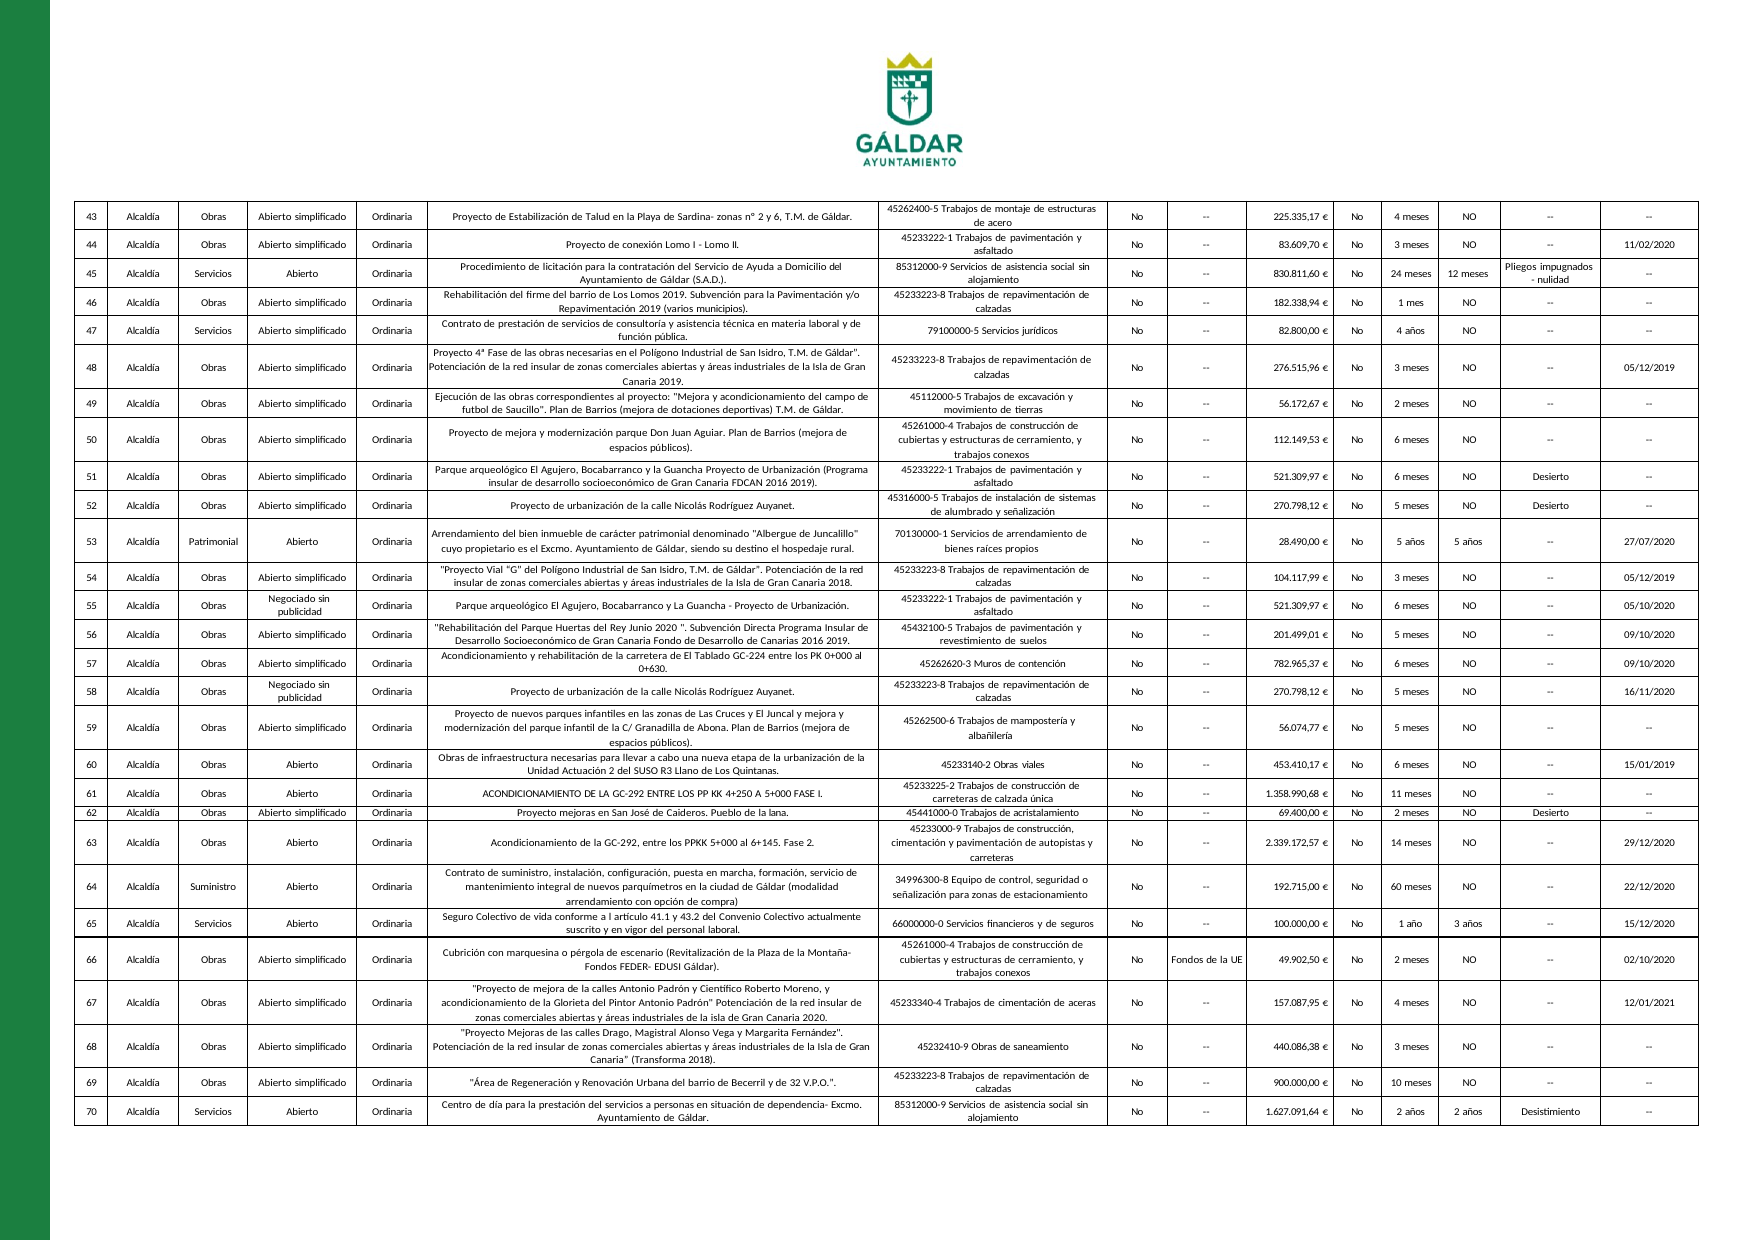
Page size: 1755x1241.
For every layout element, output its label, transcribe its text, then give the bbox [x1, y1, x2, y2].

table_cell Acondicionamiento de la GC-292, entre los PPKK 5+000 al 6+145. Fase 2. [428, 821, 878, 864]
table_cell Obras [179, 750, 247, 777]
table_cell Alcaldía [108, 938, 178, 980]
table_cell Obras [179, 807, 247, 820]
table_cell NO [1439, 865, 1500, 908]
table_cell 45232410-9 Obras de saneamiento [879, 1025, 1107, 1067]
table_cell Servicios [179, 316, 247, 344]
table_cell 45233223-8 Trabajos de repavimentación de calzadas [879, 563, 1107, 590]
table_cell Alcaldía [108, 591, 178, 619]
table_cell -- [1168, 750, 1246, 777]
table_cell NO [1439, 821, 1500, 864]
table_header 225.335,17 € [1247, 202, 1333, 229]
table_cell No [1334, 288, 1381, 315]
table_cell 4 meses [1382, 981, 1438, 1024]
table_cell 1.358.990,68 € [1247, 779, 1333, 806]
table_cell 270.798,12 € [1247, 677, 1333, 705]
table_cell Abierto [248, 1097, 356, 1124]
table_cell Abierto simplificado [248, 706, 356, 749]
table_header No [1334, 202, 1381, 229]
table_cell Abierto simplificado [248, 1025, 356, 1067]
table_cell Abierto [248, 821, 356, 864]
table_cell 49.902,50 € [1247, 938, 1333, 980]
table_cell Ordinaria [357, 909, 427, 936]
table_cell -- [1601, 706, 1698, 749]
table_cell No [1334, 909, 1381, 936]
table_cell -- [1601, 779, 1698, 806]
table_cell 5 meses [1382, 677, 1438, 705]
table_cell -- [1501, 750, 1600, 777]
table_cell 16/11/2020 [1601, 677, 1698, 705]
table_cell 192.715,00 € [1247, 865, 1333, 908]
table_cell Ejecución de las obras correspondientes al proyecto: "Mejora y acondicionamiento del campo de futbol de Saucillo". Plan de Barrios (mejora de dotaciones deportivas) T.M. de Gáldar. [428, 389, 878, 417]
table_cell No [1108, 491, 1167, 518]
table_cell NO [1439, 230, 1500, 258]
table_cell No [1334, 491, 1381, 518]
table_cell 45441000-0 Trabajos de acristalamiento [879, 807, 1107, 820]
table_header 45262400-5 Trabajos de montaje de estructuras de acero [879, 202, 1107, 229]
table_cell -- [1601, 1025, 1698, 1067]
table_header Alcaldía [108, 202, 178, 229]
table_cell Alcaldía [108, 316, 178, 344]
table_cell 70130000-1 Servicios de arrendamiento de bienes raíces propios [879, 519, 1107, 562]
table_cell 45233225-2 Trabajos de construcción de carreteras de calzada única [879, 779, 1107, 806]
table_header Ordinaria [357, 202, 427, 229]
table_cell -- [1168, 981, 1246, 1024]
table_cell 63 [75, 821, 107, 864]
table_cell 68 [75, 1025, 107, 1067]
table_cell -- [1168, 230, 1246, 258]
table_cell -- [1601, 807, 1698, 820]
table_cell Ordinaria [357, 519, 427, 562]
table_cell Negociado sin publicidad [248, 677, 356, 705]
table_cell 6 meses [1382, 649, 1438, 676]
table_cell 45233223-8 Trabajos de repavimentación de calzadas [879, 345, 1107, 388]
table_cell NO [1439, 779, 1500, 806]
table_cell "Proyecto Mejoras de las calles Drago, Magistral Alonso Vega y Margarita Fernández". Potenciación de la red insular de zonas comerciales abiertas y áreas industriales de la Isla de Gran Canaria” (Transforma 2018). [428, 1025, 878, 1067]
table_cell No [1108, 807, 1167, 820]
table_header Proyecto de Estabilización de Talud en la Playa de Sardina- zonas nº 2 y 6, T.M. de Gáldar. [428, 202, 878, 229]
table_cell Abierto [248, 909, 356, 936]
table_cell 521.309,97 € [1247, 462, 1333, 489]
table_cell 05/12/2019 [1601, 345, 1698, 388]
table_cell 4 años [1382, 316, 1438, 344]
table_cell -- [1168, 519, 1246, 562]
table_cell Negociado sin publicidad [248, 591, 356, 619]
table_cell -- [1501, 821, 1600, 864]
table_cell 12/01/2021 [1601, 981, 1698, 1024]
table_cell -- [1501, 779, 1600, 806]
table_cell 45233222-1 Trabajos de pavimentación y asfaltado [879, 591, 1107, 619]
table_cell Obras [179, 821, 247, 864]
table_cell Obras [179, 620, 247, 647]
table_cell 47 [75, 316, 107, 344]
table_cell 50 [75, 418, 107, 461]
table_cell 440.086,38 € [1247, 1025, 1333, 1067]
table_cell -- [1501, 230, 1600, 258]
table_cell No [1108, 620, 1167, 647]
table_cell Abierto simplificado [248, 345, 356, 388]
table_cell Alcaldía [108, 259, 178, 287]
table_cell 59 [75, 706, 107, 749]
table_cell 2 años [1382, 1097, 1438, 1124]
table_cell 112.149,53 € [1247, 418, 1333, 461]
table_cell Ordinaria [357, 677, 427, 705]
table_cell 56.074,77 € [1247, 706, 1333, 749]
table_header -- [1168, 202, 1246, 229]
table_cell "Rehabilitación del Parque Huertas del Rey Junio 2020 ". Subvención Directa Programa Insular de Desarrollo Socioeconómico de Gran Canaria Fondo de Desarrollo de Canarias 2016 2019. [428, 620, 878, 647]
table_header -- [1501, 202, 1600, 229]
table_cell Servicios [179, 909, 247, 936]
table_cell Ordinaria [357, 779, 427, 806]
table_cell 453.410,17 € [1247, 750, 1333, 777]
table_cell -- [1501, 649, 1600, 676]
table_cell -- [1168, 706, 1246, 749]
table_cell -- [1168, 462, 1246, 489]
table_cell Alcaldía [108, 230, 178, 258]
table_cell Proyecto mejoras en San José de Caideros. Pueblo de la lana. [428, 807, 878, 820]
table_cell Parque arqueológico El Agujero, Bocabarranco y La Guancha - Proyecto de Urbanización. [428, 591, 878, 619]
table_cell Alcaldía [108, 1097, 178, 1124]
table_cell 51 [75, 462, 107, 489]
table_cell Alcaldía [108, 1025, 178, 1067]
table_cell 60 [75, 750, 107, 777]
table_cell Ordinaria [357, 259, 427, 287]
table_cell Proyecto de nuevos parques infantiles en las zonas de Las Cruces y El Juncal y mejora y modernización del parque infantil de la C/ Granadilla de Abona. Plan de Barrios (mejora de espacios públicos). [428, 706, 878, 749]
table_cell 6 meses [1382, 750, 1438, 777]
table_cell -- [1168, 649, 1246, 676]
table_cell Cubrición con marquesina o pérgola de escenario (Revitalización de la Plaza de la Montaña- Fondos FEDER- EDUSI Gáldar). [428, 938, 878, 980]
table_cell Rehabilitación del firme del barrio de Los Lomos 2019. Subvención para la Pavimentación y/o Repavimentación 2019 (varios municipios). [428, 288, 878, 315]
table_cell -- [1601, 1068, 1698, 1096]
table_cell NO [1439, 591, 1500, 619]
table_cell No [1334, 807, 1381, 820]
table_cell No [1334, 1068, 1381, 1096]
table_cell 57 [75, 649, 107, 676]
table_cell 45233000-9 Trabajos de construcción, cimentación y pavimentación de autopistas y carreteras [879, 821, 1107, 864]
table_cell -- [1501, 1025, 1600, 1067]
table_cell -- [1501, 389, 1600, 417]
table_cell 6 meses [1382, 418, 1438, 461]
table_cell -- [1168, 821, 1246, 864]
table_cell 100.000,00 € [1247, 909, 1333, 936]
table_cell Alcaldía [108, 345, 178, 388]
table_cell Alcaldía [108, 981, 178, 1024]
table_cell Alcaldía [108, 491, 178, 518]
table_cell 182.338,94 € [1247, 288, 1333, 315]
table_cell No [1334, 779, 1381, 806]
table_cell Parque arqueológico El Agujero, Bocabarranco y la Guancha Proyecto de Urbanización (Programa insular de desarrollo socioeconómico de Gran Canaria FDCAN 2016 2019). [428, 462, 878, 489]
table_cell No [1108, 1025, 1167, 1067]
table_cell 45261000-4 Trabajos de construcción de cubiertas y estructuras de cerramiento, y trabajos conexos [879, 418, 1107, 461]
table_cell 521.309,97 € [1247, 591, 1333, 619]
table_cell Seguro Colectivo de vida conforme a l artículo 41.1 y 43.2 del Convenio Colectivo actualmente suscrito y en vigor del personal laboral. [428, 909, 878, 936]
table_cell Alcaldía [108, 519, 178, 562]
table_cell 46 [75, 288, 107, 315]
table_cell Abierto simplificado [248, 389, 356, 417]
table_cell 11/02/2020 [1601, 230, 1698, 258]
table_cell -- [1168, 345, 1246, 388]
table_cell No [1108, 821, 1167, 864]
table_cell -- [1168, 259, 1246, 287]
table_cell Abierto simplificado [248, 462, 356, 489]
table_cell -- [1168, 563, 1246, 590]
table_cell Ordinaria [357, 620, 427, 647]
table_cell No [1334, 706, 1381, 749]
table_cell -- [1601, 288, 1698, 315]
table_cell Ordinaria [357, 1068, 427, 1096]
table_cell Ordinaria [357, 389, 427, 417]
table_cell Arrendamiento del bien inmueble de carácter patrimonial denominado "Albergue de Juncalillo" cuyo propietario es el Excmo. Ayuntamiento de Gáldar, siendo su destino el hospedaje rural. [428, 519, 878, 562]
table_cell Ordinaria [357, 865, 427, 908]
table_cell 45 [75, 259, 107, 287]
table_cell -- [1168, 1025, 1246, 1067]
table_cell Abierto simplificado [248, 418, 356, 461]
table_cell Abierto simplificado [248, 649, 356, 676]
table_cell 2 meses [1382, 938, 1438, 980]
table_cell Obras [179, 288, 247, 315]
table_cell Abierto simplificado [248, 1068, 356, 1096]
table_cell 82.800,00 € [1247, 316, 1333, 344]
table_cell No [1108, 779, 1167, 806]
table_cell Abierto simplificado [248, 807, 356, 820]
table_cell No [1334, 345, 1381, 388]
table_cell Ordinaria [357, 821, 427, 864]
table_cell Ordinaria [357, 288, 427, 315]
table_cell Abierto [248, 779, 356, 806]
table_cell Alcaldía [108, 288, 178, 315]
table_cell Ordinaria [357, 1025, 427, 1067]
table_cell 45233340-4 Trabajos de cimentación de aceras [879, 981, 1107, 1024]
table_cell NO [1439, 316, 1500, 344]
table_cell Obras [179, 491, 247, 518]
table_cell NO [1439, 981, 1500, 1024]
table_cell 2 meses [1382, 807, 1438, 820]
table_cell Abierto [248, 519, 356, 562]
table_cell Servicios [179, 1097, 247, 1124]
table_cell Contrato de prestación de servicios de consultoría y asistencia técnica en materia laboral y de función pública. [428, 316, 878, 344]
table_cell -- [1601, 259, 1698, 287]
table_cell Procedimiento de licitación para la contratación del Servicio de Ayuda a Domicilio del Ayuntamiento de Gáldar (S.A.D.). [428, 259, 878, 287]
table_cell No [1108, 316, 1167, 344]
table_cell NO [1439, 649, 1500, 676]
table_cell Ordinaria [357, 491, 427, 518]
table_cell Desierto [1501, 491, 1600, 518]
table_cell -- [1168, 807, 1246, 820]
table_cell Fondos de la UE [1168, 938, 1246, 980]
table_cell -- [1168, 1097, 1246, 1124]
table_cell -- [1168, 418, 1246, 461]
table_cell No [1334, 591, 1381, 619]
table_cell -- [1501, 706, 1600, 749]
table_cell -- [1601, 462, 1698, 489]
table_cell Alcaldía [108, 909, 178, 936]
table_cell Ordinaria [357, 750, 427, 777]
table_cell Desistimiento [1501, 1097, 1600, 1124]
table_cell No [1108, 389, 1167, 417]
table_header No [1108, 202, 1167, 229]
table_cell Proyecto de urbanización de la calle Nicolás Rodríguez Auyanet. [428, 491, 878, 518]
table_cell Alcaldía [108, 563, 178, 590]
table_cell 49 [75, 389, 107, 417]
table_cell Abierto [248, 259, 356, 287]
table_cell No [1108, 519, 1167, 562]
table_cell No [1108, 677, 1167, 705]
table_cell -- [1501, 563, 1600, 590]
table_cell 782.965,37 € [1247, 649, 1333, 676]
table_cell Alcaldía [108, 1068, 178, 1096]
table_cell No [1334, 316, 1381, 344]
table_cell No [1108, 938, 1167, 980]
table_cell -- [1168, 316, 1246, 344]
table_cell 65 [75, 909, 107, 936]
table_cell No [1108, 1068, 1167, 1096]
table_cell 1 año [1382, 909, 1438, 936]
table_cell -- [1501, 865, 1600, 908]
table_cell 66 [75, 938, 107, 980]
table_cell 70 [75, 1097, 107, 1124]
table_cell 22/12/2020 [1601, 865, 1698, 908]
table_cell No [1108, 649, 1167, 676]
table_cell -- [1501, 620, 1600, 647]
table_cell 45233222-1 Trabajos de pavimentación y asfaltado [879, 462, 1107, 489]
table_header NO [1439, 202, 1500, 229]
table_cell Abierto simplificado [248, 230, 356, 258]
table_cell -- [1168, 677, 1246, 705]
table_cell -- [1168, 779, 1246, 806]
table_cell No [1334, 981, 1381, 1024]
table_cell Alcaldía [108, 677, 178, 705]
table_cell Abierto simplificado [248, 620, 356, 647]
table_cell Proyecto de mejora y modernización parque Don Juan Aguiar. Plan de Barrios (mejora de espacios públicos). [428, 418, 878, 461]
table_cell -- [1601, 491, 1698, 518]
table_cell Alcaldía [108, 418, 178, 461]
table_cell -- [1601, 316, 1698, 344]
table_cell 104.117,99 € [1247, 563, 1333, 590]
table_cell Ordinaria [357, 938, 427, 980]
table_cell Ordinaria [357, 649, 427, 676]
table_cell No [1108, 230, 1167, 258]
table_cell Obras [179, 981, 247, 1024]
table_cell 58 [75, 677, 107, 705]
table_cell -- [1168, 620, 1246, 647]
table_cell 6 meses [1382, 462, 1438, 489]
table_cell -- [1501, 418, 1600, 461]
table_cell -- [1168, 865, 1246, 908]
table_cell 12 meses [1439, 259, 1500, 287]
table_cell 45112000-5 Trabajos de excavación y movimiento de tierras [879, 389, 1107, 417]
table_cell 02/10/2020 [1601, 938, 1698, 980]
table_cell 85312000-9 Servicios de asistencia social sin alojamiento [879, 259, 1107, 287]
table_cell 270.798,12 € [1247, 491, 1333, 518]
table_cell Alcaldía [108, 706, 178, 749]
table_cell Obras [179, 1025, 247, 1067]
table_cell 15/12/2020 [1601, 909, 1698, 936]
table_cell 69 [75, 1068, 107, 1096]
table_cell 45316000-5 Trabajos de instalación de sistemas de alumbrado y señalización [879, 491, 1107, 518]
table_cell 79100000-5 Servicios jurídicos [879, 316, 1107, 344]
table_cell Abierto simplificado [248, 491, 356, 518]
table_cell ACONDICIONAMIENTO DE LA GC-292 ENTRE LOS PP KK 4+250 A 5+000 FASE I. [428, 779, 878, 806]
table_cell -- [1501, 677, 1600, 705]
table_cell 5 meses [1382, 491, 1438, 518]
table_cell 48 [75, 345, 107, 388]
table_cell 45233223-8 Trabajos de repavimentación de calzadas [879, 288, 1107, 315]
table_cell Obras de infraestructura necesarias para llevar a cabo una nueva etapa de la urbanización de la Unidad Actuación 2 del SUSO R3 Llano de Los Quintanas. [428, 750, 878, 777]
table_cell NO [1439, 418, 1500, 461]
table_cell 56.172,67 € [1247, 389, 1333, 417]
table_cell No [1108, 750, 1167, 777]
table_cell 10 meses [1382, 1068, 1438, 1096]
table_cell Abierto simplificado [248, 288, 356, 315]
table_cell "Proyecto Vial “G” del Polígono Industrial de San Isidro, T.M. de Gáldar”. Potenciación de la red insular de zonas comerciales abiertas y áreas industriales de la Isla de Gran Canaria 2018. [428, 563, 878, 590]
table_cell Obras [179, 462, 247, 489]
table_cell No [1108, 259, 1167, 287]
table_header 43 [75, 202, 107, 229]
table_cell No [1108, 981, 1167, 1024]
table_cell NO [1439, 620, 1500, 647]
table_cell 5 meses [1382, 620, 1438, 647]
table_cell NO [1439, 1068, 1500, 1096]
table_cell NO [1439, 345, 1500, 388]
table_cell No [1108, 1097, 1167, 1124]
table_cell 3 años [1439, 909, 1500, 936]
table_cell 900.000,00 € [1247, 1068, 1333, 1096]
table_cell NO [1439, 706, 1500, 749]
table_cell 2 meses [1382, 389, 1438, 417]
table_cell Pliegos impugnados - nulidad [1501, 259, 1600, 287]
table_cell 1 mes [1382, 288, 1438, 315]
table_cell 830.811,60 € [1247, 259, 1333, 287]
table_cell Abierto [248, 865, 356, 908]
table_cell NO [1439, 563, 1500, 590]
table_cell Alcaldía [108, 807, 178, 820]
table_cell Abierto [248, 750, 356, 777]
table_cell No [1334, 519, 1381, 562]
table_cell No [1108, 706, 1167, 749]
table_cell Obras [179, 563, 247, 590]
table_cell 1.627.091,64 € [1247, 1097, 1333, 1124]
table_cell 54 [75, 563, 107, 590]
table_cell NO [1439, 938, 1500, 980]
table_cell No [1334, 563, 1381, 590]
table_cell No [1108, 288, 1167, 315]
table_cell Contrato de suministro, instalación, configuración, puesta en marcha, formación, servicio de mantenimiento integral de nuevos parquímetros en la ciudad de Gáldar (modalidad arrendamiento con opción de compra) [428, 865, 878, 908]
table_cell 09/10/2020 [1601, 620, 1698, 647]
table_cell 5 meses [1382, 706, 1438, 749]
table_cell Alcaldía [108, 389, 178, 417]
table_cell -- [1501, 909, 1600, 936]
table_cell NO [1439, 491, 1500, 518]
table_cell No [1108, 345, 1167, 388]
table_cell 201.499,01 € [1247, 620, 1333, 647]
table_cell 05/10/2020 [1601, 591, 1698, 619]
table_cell 45262620-3 Muros de contención [879, 649, 1107, 676]
table_cell 45233223-8 Trabajos de repavimentación de calzadas [879, 677, 1107, 705]
table_cell Centro de día para la prestación del servicios a personas en situación de dependencia- Excmo. Ayuntamiento de Gáldar. [428, 1097, 878, 1124]
table_cell NO [1439, 1025, 1500, 1067]
table_cell NO [1439, 389, 1500, 417]
table_cell Obras [179, 418, 247, 461]
table_cell Alcaldía [108, 779, 178, 806]
table_cell No [1334, 677, 1381, 705]
table_cell Ordinaria [357, 1097, 427, 1124]
table_cell Alcaldía [108, 821, 178, 864]
table_cell Proyecto 4ª Fase de las obras necesarias en el Polígono Industrial de San Isidro, T.M. de Gáldar”. Potenciación de la red insular de zonas comerciales abiertas y áreas industriales de la Isla de Gran Canaria 2019. [428, 345, 878, 388]
table_header -- [1601, 202, 1698, 229]
table_cell 45262500-6 Trabajos de mampostería y albañilería [879, 706, 1107, 749]
table_cell -- [1168, 909, 1246, 936]
table_cell Obras [179, 230, 247, 258]
table_cell Ordinaria [357, 807, 427, 820]
table_cell 28.490,00 € [1247, 519, 1333, 562]
table_cell 6 meses [1382, 591, 1438, 619]
table_cell NO [1439, 462, 1500, 489]
table_cell Ordinaria [357, 462, 427, 489]
table_cell No [1334, 1097, 1381, 1124]
table_cell No [1108, 865, 1167, 908]
table_cell 29/12/2020 [1601, 821, 1698, 864]
table_cell 60 meses [1382, 865, 1438, 908]
table_cell 52 [75, 491, 107, 518]
table_cell 3 meses [1382, 230, 1438, 258]
table_cell Obras [179, 938, 247, 980]
table_cell 83.609,70 € [1247, 230, 1333, 258]
table_cell No [1334, 418, 1381, 461]
table_cell 14 meses [1382, 821, 1438, 864]
table_cell Obras [179, 1068, 247, 1096]
table_cell No [1108, 591, 1167, 619]
table_cell 09/10/2020 [1601, 649, 1698, 676]
table_cell Obras [179, 706, 247, 749]
table_cell No [1334, 649, 1381, 676]
table_cell Proyecto de conexión Lomo I - Lomo II. [428, 230, 878, 258]
table_cell 45432100-5 Trabajos de pavimentación y revestimiento de suelos [879, 620, 1107, 647]
table_cell -- [1501, 938, 1600, 980]
table_cell Proyecto de urbanización de la calle Nicolás Rodríguez Auyanet. [428, 677, 878, 705]
table_cell Obras [179, 389, 247, 417]
table_cell Ordinaria [357, 418, 427, 461]
table_cell No [1334, 1025, 1381, 1067]
table_cell Abierto simplificado [248, 316, 356, 344]
table_cell Patrimonial [179, 519, 247, 562]
table_cell 3 meses [1382, 1025, 1438, 1067]
table_cell No [1334, 259, 1381, 287]
table_cell Ordinaria [357, 316, 427, 344]
table_cell No [1334, 938, 1381, 980]
table_cell 67 [75, 981, 107, 1024]
table_cell -- [1168, 288, 1246, 315]
table_cell Servicios [179, 259, 247, 287]
table_cell No [1334, 750, 1381, 777]
table_cell 62 [75, 807, 107, 820]
table_cell Ordinaria [357, 706, 427, 749]
table_cell 27/07/2020 [1601, 519, 1698, 562]
table_cell Ordinaria [357, 345, 427, 388]
table_cell No [1334, 620, 1381, 647]
table_cell Alcaldía [108, 462, 178, 489]
table_header Abierto simplificado [248, 202, 356, 229]
table_header 4 meses [1382, 202, 1438, 229]
table_cell Ordinaria [357, 591, 427, 619]
table_cell NO [1439, 677, 1500, 705]
table_cell 64 [75, 865, 107, 908]
table_cell Obras [179, 649, 247, 676]
table_cell Abierto simplificado [248, 981, 356, 1024]
table_cell 24 meses [1382, 259, 1438, 287]
table_cell -- [1168, 591, 1246, 619]
table_cell 5 años [1439, 519, 1500, 562]
table_cell 69.400,00 € [1247, 807, 1333, 820]
table_cell Obras [179, 345, 247, 388]
table_cell No [1108, 462, 1167, 489]
table_cell Alcaldía [108, 620, 178, 647]
table_cell Obras [179, 677, 247, 705]
table_cell 45233223-8 Trabajos de repavimentación de calzadas [879, 1068, 1107, 1096]
table_cell 55 [75, 591, 107, 619]
table_cell NO [1439, 288, 1500, 315]
table_cell -- [1168, 389, 1246, 417]
table_cell Abierto simplificado [248, 563, 356, 590]
table_cell 56 [75, 620, 107, 647]
table_cell 44 [75, 230, 107, 258]
table_cell 15/01/2019 [1601, 750, 1698, 777]
table_cell 66000000-0 Servicios financieros y de seguros [879, 909, 1107, 936]
table_cell "Área de Regeneración y Renovación Urbana del barrio de Becerril y de 32 V.P.O.”. [428, 1068, 878, 1096]
table_cell NO [1439, 750, 1500, 777]
table_cell Obras [179, 779, 247, 806]
table_cell -- [1601, 1097, 1698, 1124]
table_cell Desierto [1501, 807, 1600, 820]
table_cell Acondicionamiento y rehabilitación de la carretera de El Tablado GC-224 entre los PK 0+000 al 0+630. [428, 649, 878, 676]
table_cell No [1334, 230, 1381, 258]
table_cell No [1108, 909, 1167, 936]
table_cell -- [1168, 491, 1246, 518]
table_cell 45233140-2 Obras viales [879, 750, 1107, 777]
table_cell 85312000-9 Servicios de asistencia social sin alojamiento [879, 1097, 1107, 1124]
table_cell Alcaldía [108, 750, 178, 777]
table_cell Suministro [179, 865, 247, 908]
table_cell -- [1501, 316, 1600, 344]
table_cell -- [1501, 1068, 1600, 1096]
table_cell 05/12/2019 [1601, 563, 1698, 590]
table_cell No [1334, 462, 1381, 489]
table_cell -- [1501, 288, 1600, 315]
table_cell 2.339.172,57 € [1247, 821, 1333, 864]
table_cell 157.087,95 € [1247, 981, 1333, 1024]
table_cell No [1334, 821, 1381, 864]
table_cell 53 [75, 519, 107, 562]
table_cell -- [1501, 981, 1600, 1024]
table_cell Abierto simplificado [248, 938, 356, 980]
table_cell Desierto [1501, 462, 1600, 489]
table_cell -- [1501, 345, 1600, 388]
table_cell -- [1168, 1068, 1246, 1096]
table_cell Alcaldía [108, 649, 178, 676]
table_cell 61 [75, 779, 107, 806]
table_cell 2 años [1439, 1097, 1500, 1124]
table_cell -- [1601, 389, 1698, 417]
table_cell Obras [179, 591, 247, 619]
table_cell -- [1501, 519, 1600, 562]
table_cell Alcaldía [108, 865, 178, 908]
table_cell 5 años [1382, 519, 1438, 562]
table_cell No [1334, 865, 1381, 908]
table_cell No [1108, 418, 1167, 461]
table_cell 3 meses [1382, 563, 1438, 590]
table_cell 11 meses [1382, 779, 1438, 806]
table_cell No [1334, 389, 1381, 417]
table_cell -- [1601, 418, 1698, 461]
table_cell 45233222-1 Trabajos de pavimentación y asfaltado [879, 230, 1107, 258]
table_cell 276.515,96 € [1247, 345, 1333, 388]
table_cell Ordinaria [357, 563, 427, 590]
table_cell 3 meses [1382, 345, 1438, 388]
table_cell -- [1501, 591, 1600, 619]
table_cell No [1108, 563, 1167, 590]
table_cell NO [1439, 807, 1500, 820]
table_cell Ordinaria [357, 230, 427, 258]
table_cell 34996300-8 Equipo de control, seguridad o señalización para zonas de estacionamiento [879, 865, 1107, 908]
table_cell 45261000-4 Trabajos de construcción de cubiertas y estructuras de cerramiento, y trabajos conexos [879, 938, 1107, 980]
table_cell "Proyecto de mejora de la calles Antonio Padrón y Científico Roberto Moreno, y acondicionamiento de la Glorieta del Pintor Antonio Padrón" Potenciación de la red insular de zonas comerciales abiertas y áreas industriales de la isla de Gran Canaria 2020. [428, 981, 878, 1024]
table_cell Ordinaria [357, 981, 427, 1024]
table_header Obras [179, 202, 247, 229]
